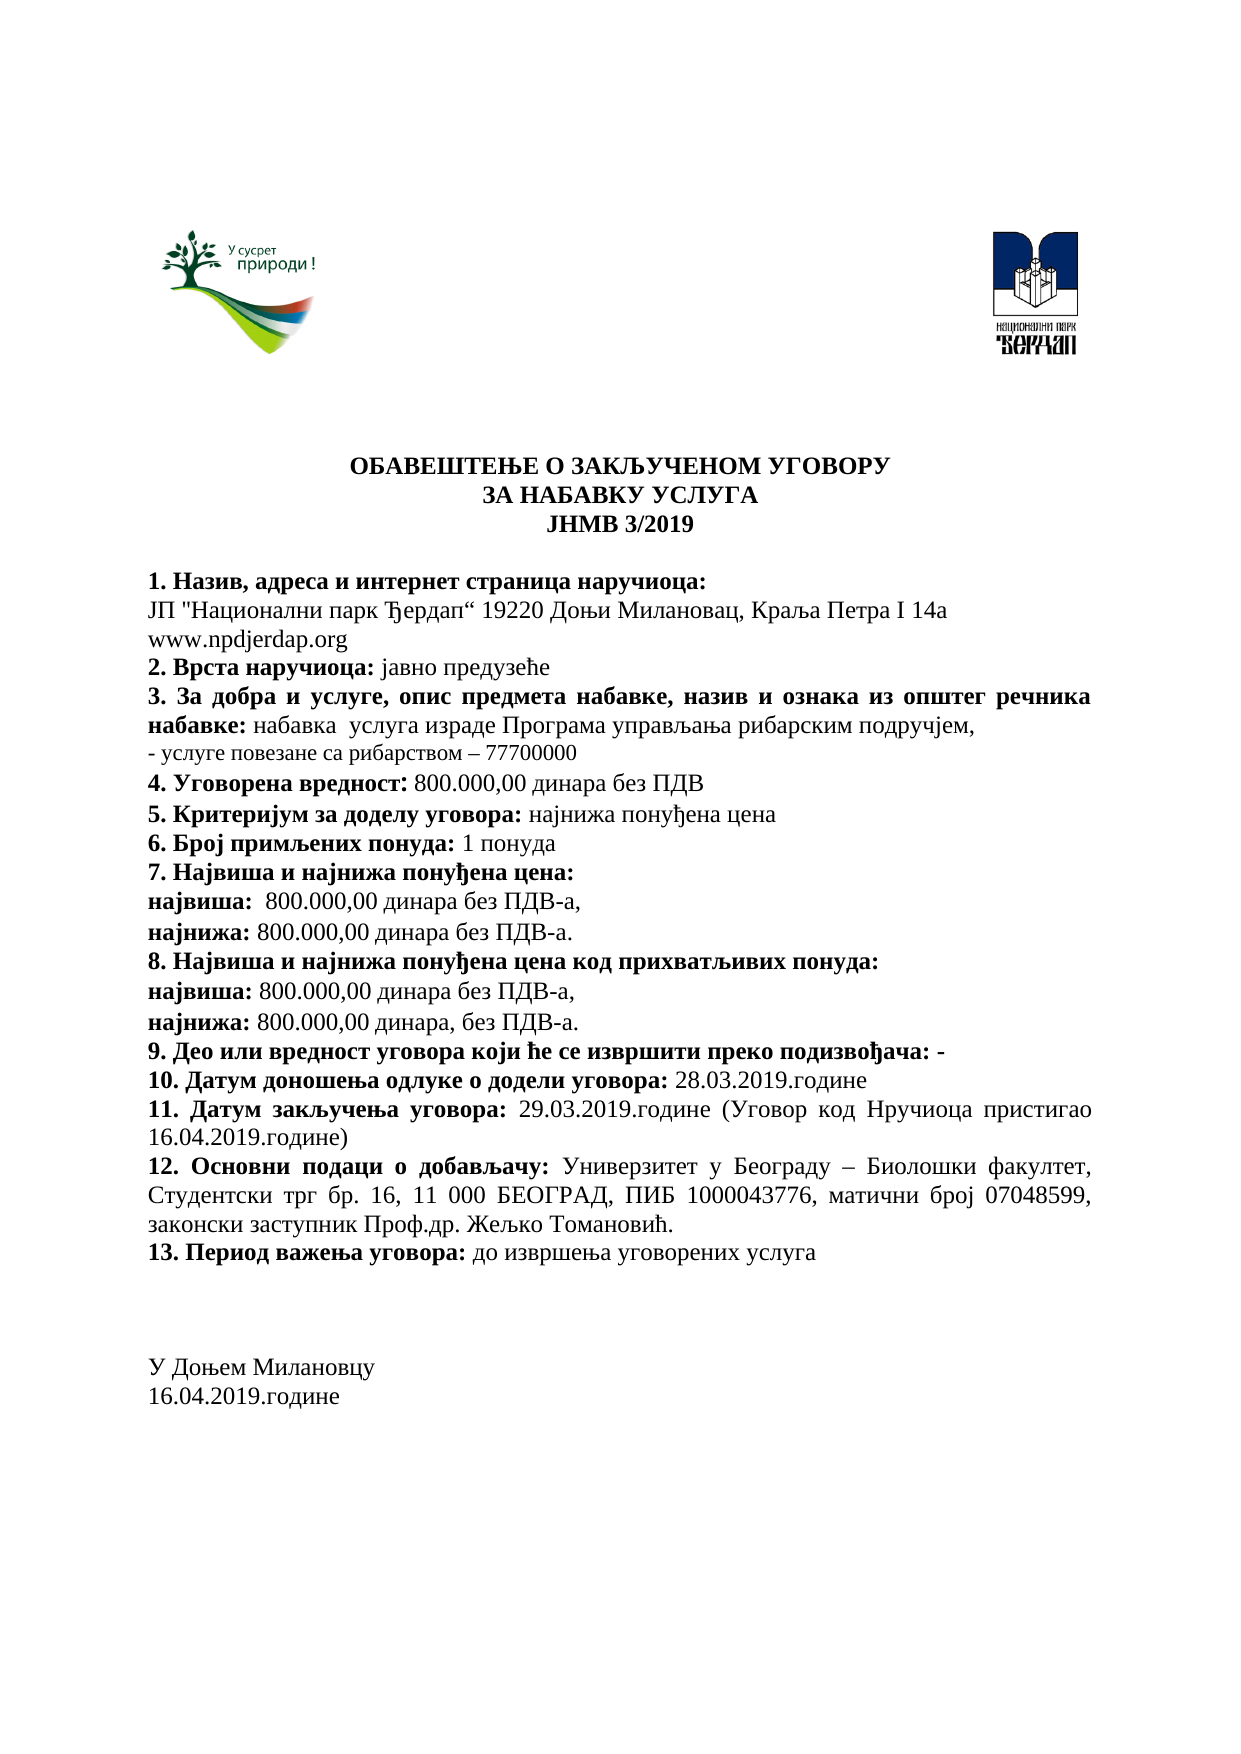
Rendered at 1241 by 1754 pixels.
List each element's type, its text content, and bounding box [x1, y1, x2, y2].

text - услуге повезане са рибарством – 77700000 [148, 739, 1093, 765]
text ЈНМВ 3/2019 [148, 509, 1093, 537]
text 1. Назив, адреса и интернет страница наручиоца: [148, 566, 1093, 595]
text ОБАВЕШТЕЊЕ О ЗАКЉУЧЕНОМ УГОВОРУ ЗА НАБАВКУ УСЛУГА [148, 451, 1093, 509]
text www.npdjerdap.org [148, 624, 1093, 652]
text 5. Критеријум за доделу уговора: најнижа понуђена цена [148, 799, 1093, 828]
text 4. Уговорена вредност: 800.000,00 динара без ПДВ [148, 765, 1093, 799]
text 11. Датум закључења уговора: 29.03.2019.године (Уговор код Нручиоца пристигао 16.04.2019.године) [148, 1094, 1093, 1151]
text ЈП ''Национални парк Ђердап“ 19220 Доњи Милановац, Краља Петра I 14а [148, 595, 1093, 624]
text 10. Датум доношења одлуке о додели уговора: 28.03.2019.године [148, 1065, 1093, 1094]
text најнижа: 800.000,00 динара без ПДВ-а. [148, 916, 1093, 946]
list 12. Основни подаци о добављачу: Универзитет у Београду – Биолошки факултет, Студентски трг бр. 16, 11 000 БЕОГРАД, ПИБ 1000043776, матични број 07048599, законски заступник Проф.др. Жељко Томановић. [148, 1151, 1093, 1237]
text најнижа: 800.000,00 динара, без ПДВ-а. [148, 1006, 1093, 1036]
text највиша: 800.000,00 динара без ПДВ-а, [148, 885, 1093, 916]
text 9. Део или вредност уговора који ће се извршити преко подизвођача: - [148, 1036, 1093, 1065]
text 8. Највиша и најнижа понуђена цена код прихватљивих понуда: [148, 946, 1093, 975]
text највиша: 800.000,00 динара без ПДВ-а, [148, 975, 1093, 1006]
text У Доњем Милановцу [148, 1352, 1093, 1381]
text 6. Број примљених понуда: 1 понуда [148, 828, 1093, 857]
list 13. Период важења уговора: до извршења уговорених услуга [148, 1237, 1093, 1266]
text 3. За добра и услуге, опис предмета набавке, назив и ознака из општег речника набавке: набавка услуга израде Програма управљања рибарским подручјем, [148, 681, 1093, 739]
text 2. Врста наручиоца: јавно предузеће [148, 652, 1093, 681]
text 7. Највиша и најнижа понуђена цена: [148, 857, 1093, 885]
text 16.04.2019.године [148, 1381, 1093, 1410]
